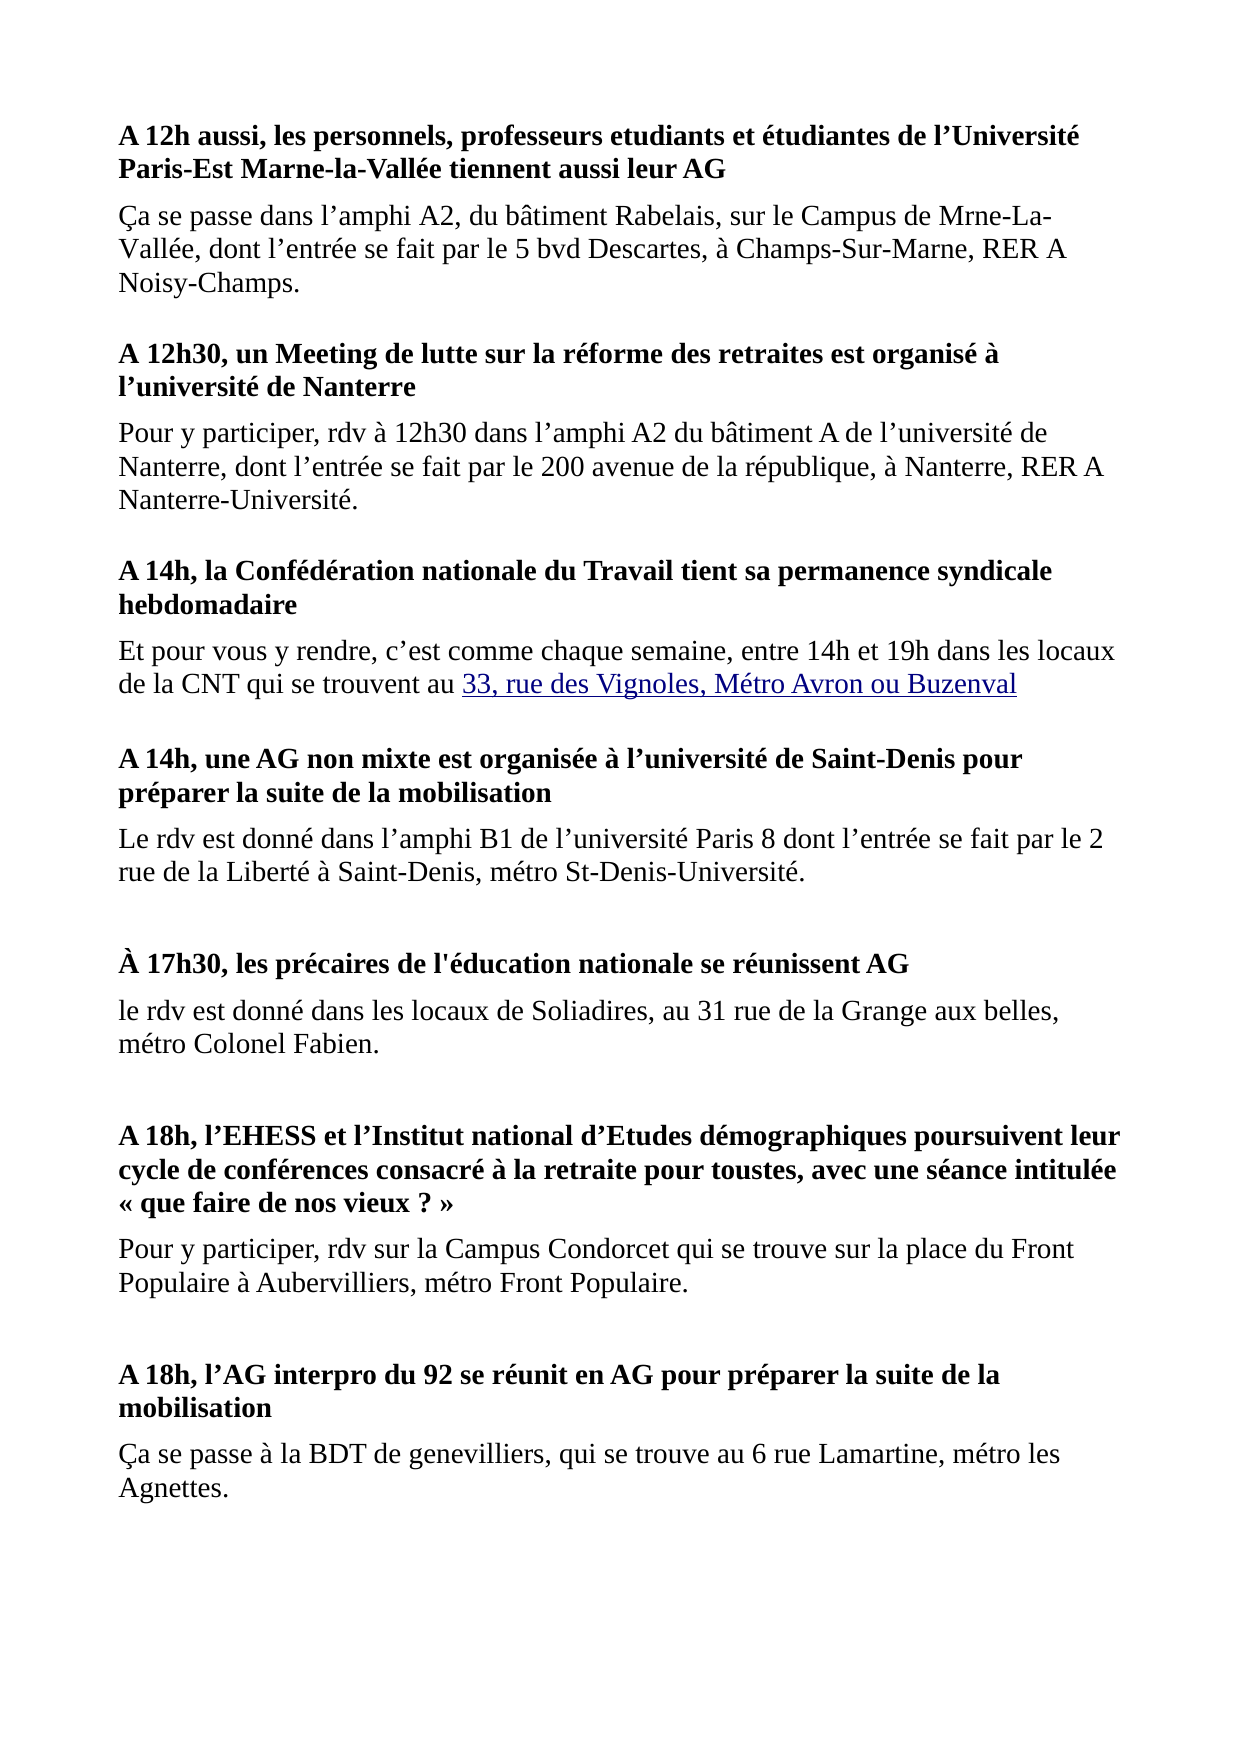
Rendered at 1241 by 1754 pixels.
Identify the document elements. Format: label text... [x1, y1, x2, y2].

text A 18h, l’EHESS et l’Institut national d’Etudes démographiques poursuivent leur cycle de conférences consacré à la retraite pour toustes, avec une séance intitulée « que faire de nos vieux ? » [118, 1118, 1122, 1219]
text Le rdv est donné dans l’amphi B1 de l’université Paris 8 dont l’entrée se fait par le 2 rue de la Liberté à Saint-Denis, métro St-Denis-Université. [118, 821, 1122, 888]
text Et pour vous y rendre, c’est comme chaque semaine, entre 14h et 19h dans les locaux de la CNT qui se trouvent au 33, rue des Vignoles, Métro Avron ou Buzenval [118, 633, 1122, 700]
text Pour y participer, rdv à 12h30 dans l’amphi A2 du bâtiment A de l’université de Nanterre, dont l’entrée se fait par le 200 avenue de la république, à Nanterre, RER A Nanterre-Université. [118, 415, 1122, 516]
subtitle A 12h30, un Meeting de lutte sur la réforme des retraites est organisé à l’université de Nanterre [118, 336, 1122, 403]
text Pour y participer, rdv sur la Campus Condorcet qui se trouve sur la place du Front Populaire à Aubervilliers, métro Front Populaire. [118, 1231, 1122, 1298]
subtitle A 12h aussi, les personnels, professeurs etudiants et étudiantes de l’Université Paris-Est Marne-la-Vallée tiennent aussi leur AG [118, 118, 1122, 185]
text le rdv est donné dans les locaux de Soliadires, au 31 rue de la Grange aux belles, métro Colonel Fabien. [118, 993, 1122, 1060]
subtitle A 14h, la Confédération nationale du Travail tient sa permanence syndicale hebdomadaire [118, 553, 1122, 621]
text A 14h, une AG non mixte est organisée à l’université de Saint-Denis pour préparer la suite de la mobilisation [118, 741, 1122, 808]
text A 18h, l’AG interpro du 92 se réunit en AG pour préparer la suite de la mobilisation [118, 1357, 1122, 1424]
text À 17h30, les précaires de l'éducation nationale se réunissent AG [118, 947, 1122, 980]
text Ça se passe à la BDT de genevilliers, qui se trouve au 6 rue Lamartine, métro les Agnettes. [118, 1437, 1122, 1504]
text Ça se passe dans l’amphi A2, du bâtiment Rabelais, sur le Campus de Mrne-La-Vallée, dont l’entrée se fait par le 5 bvd Descartes, à Champs-Sur-Marne, RER A Noisy-Champs. [118, 198, 1122, 298]
